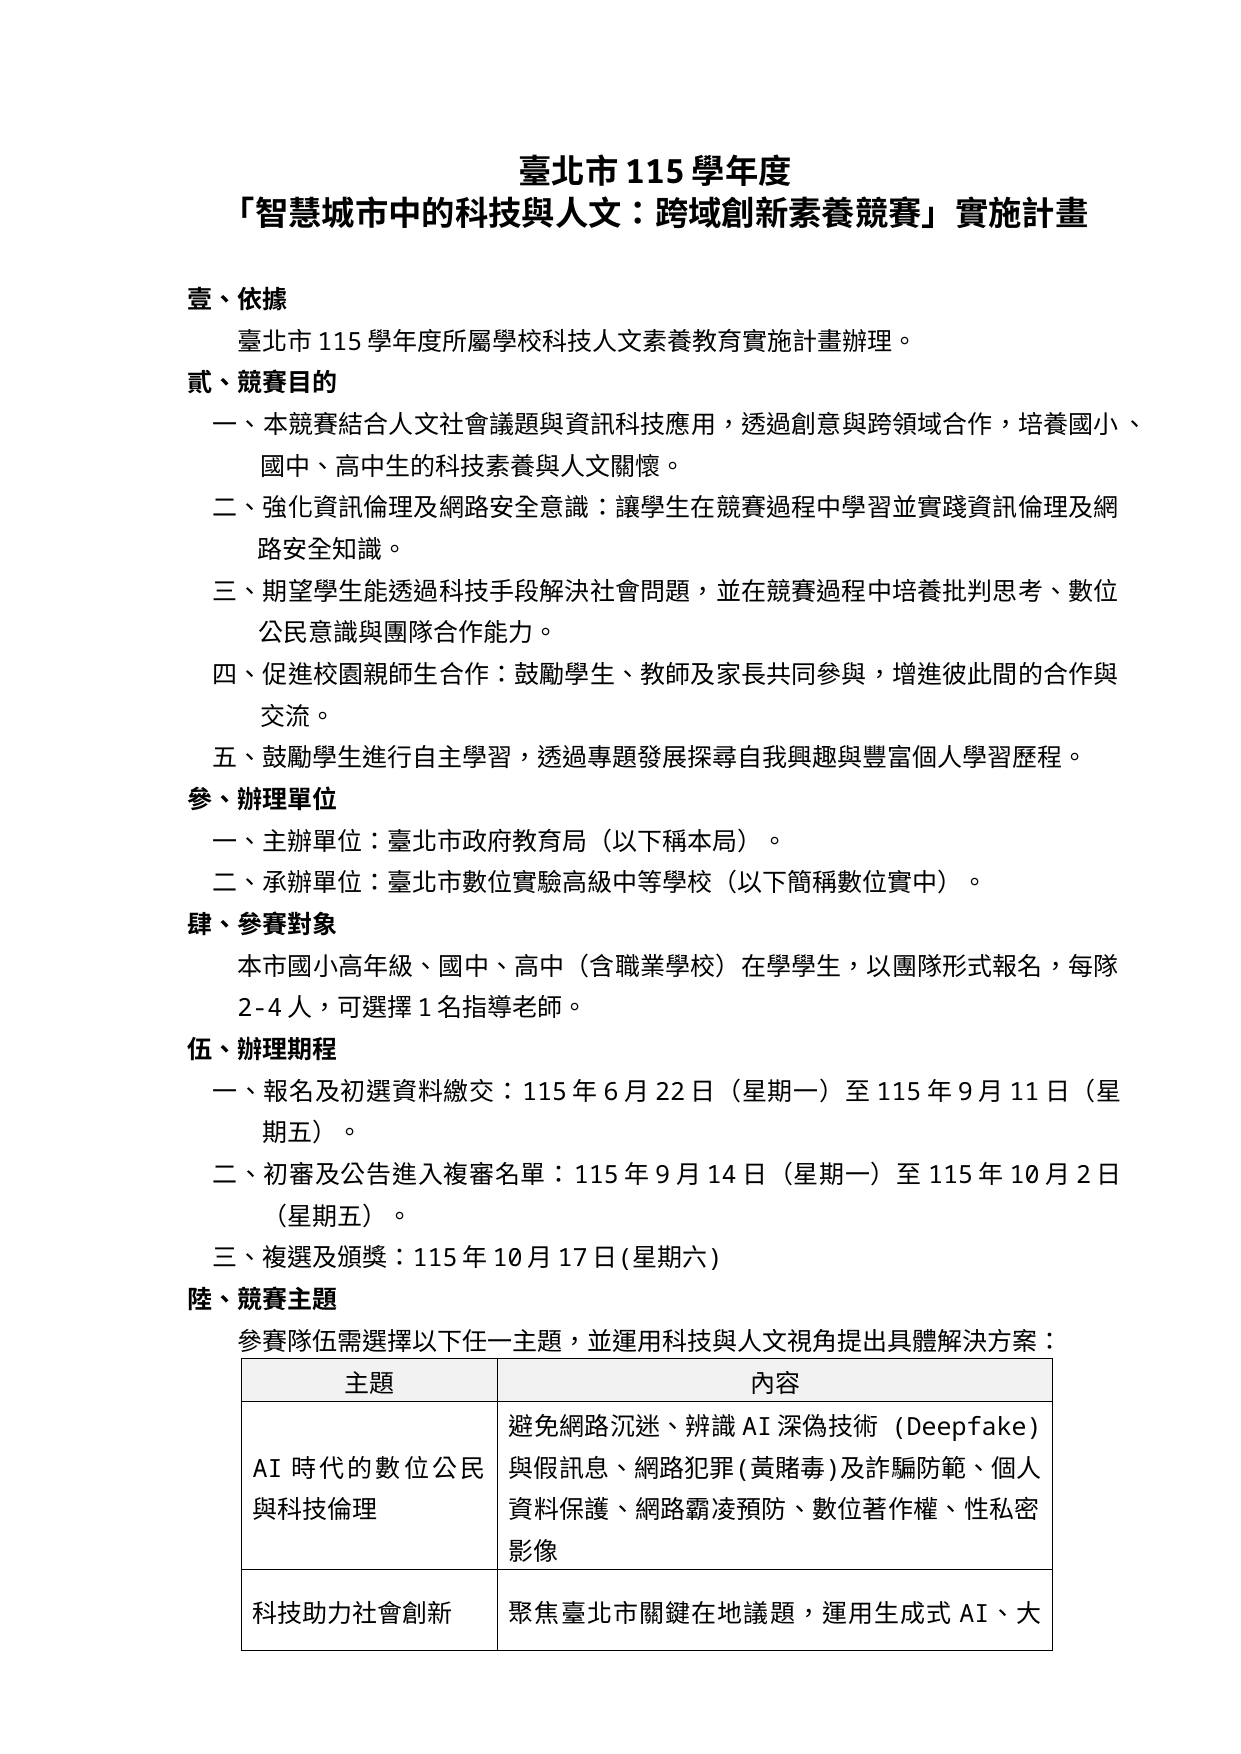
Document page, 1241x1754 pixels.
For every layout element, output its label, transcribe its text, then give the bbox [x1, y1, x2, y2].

text 貳、競賽目的 [187, 358, 1122, 400]
text 二、強化資訊倫理及網路安全意識：讓學生在競賽過程中學習並實踐資訊倫理及網路安全知識。 [212, 483, 1122, 567]
text 臺北市115學年度 [187, 150, 1122, 192]
text 三、複選及頒獎：115年10月17日(星期六) [212, 1233, 1122, 1275]
text 五、鼓勵學生進行自主學習，透過專題發展探尋自我興趣與豐富個人學習歷程。 [212, 733, 1122, 775]
text 一、主辦單位：臺北市政府教育局（以下稱本局）。 [212, 817, 1122, 858]
text 一、本競賽結合人文社會議題與資訊科技應用，透過創意與跨領域合作，培養國小、國中、高中生的科技素養與人文關懷。 [212, 400, 1122, 483]
text 一、報名及初選資料繳交：115年6月22日（星期一）至115年9月11日（星期五）。 [212, 1067, 1122, 1150]
text 三、期望學生能透過科技手段解決社會問題，並在競賽過程中培養批判思考、數位公民意識與團隊合作能力。 [212, 567, 1122, 650]
text 肆、參賽對象 [187, 900, 1122, 942]
text 四、促進校園親師生合作：鼓勵學生、教師及家長共同參與，增進彼此間的合作與交流。 [212, 650, 1122, 733]
table_header 主題 [242, 1359, 497, 1401]
text 二、承辦單位：臺北市數位實驗高級中等學校（以下簡稱數位實中）。 [212, 858, 1122, 900]
table_header 內容 [498, 1359, 1052, 1401]
table_cell 避免網路沉迷、辨識AI深偽技術 (Deepfake) 與假訊息、網路犯罪(黃賭毒)及詐騙防範、個人資料保護、網路霸凌預防、數位著作權、性私密影像 [498, 1402, 1052, 1569]
text 陸、競賽主題 [187, 1275, 1122, 1317]
table_cell 聚焦臺北市關鍵在地議題，運用生成式AI、大 [498, 1570, 1052, 1649]
text 伍、辦理期程 [187, 1025, 1122, 1067]
text 臺北市115學年度所屬學校科技人文素養教育實施計畫辦理。 [237, 317, 1122, 358]
text 本市國小高年級、國中、高中（含職業學校）在學學生，以團隊形式報名，每隊2-4人，可選擇1名指導老師。 [237, 942, 1122, 1025]
text 參、辦理單位 [187, 775, 1122, 817]
table_cell AI時代的數位公民與科技倫理 [242, 1402, 497, 1569]
text 參賽隊伍需選擇以下任一主題，並運用科技與人文視角提出具體解決方案： [237, 1317, 1122, 1358]
text 壹、依據 [187, 275, 1122, 317]
table_cell 科技助力社會創新 [242, 1570, 497, 1649]
text 二、初審及公告進入複審名單：115年9月14日（星期一）至115年10月2日（星期五）。 [212, 1150, 1122, 1233]
text 「智慧城市中的科技與人文：跨域創新素養競賽」實施計畫 [187, 192, 1122, 233]
